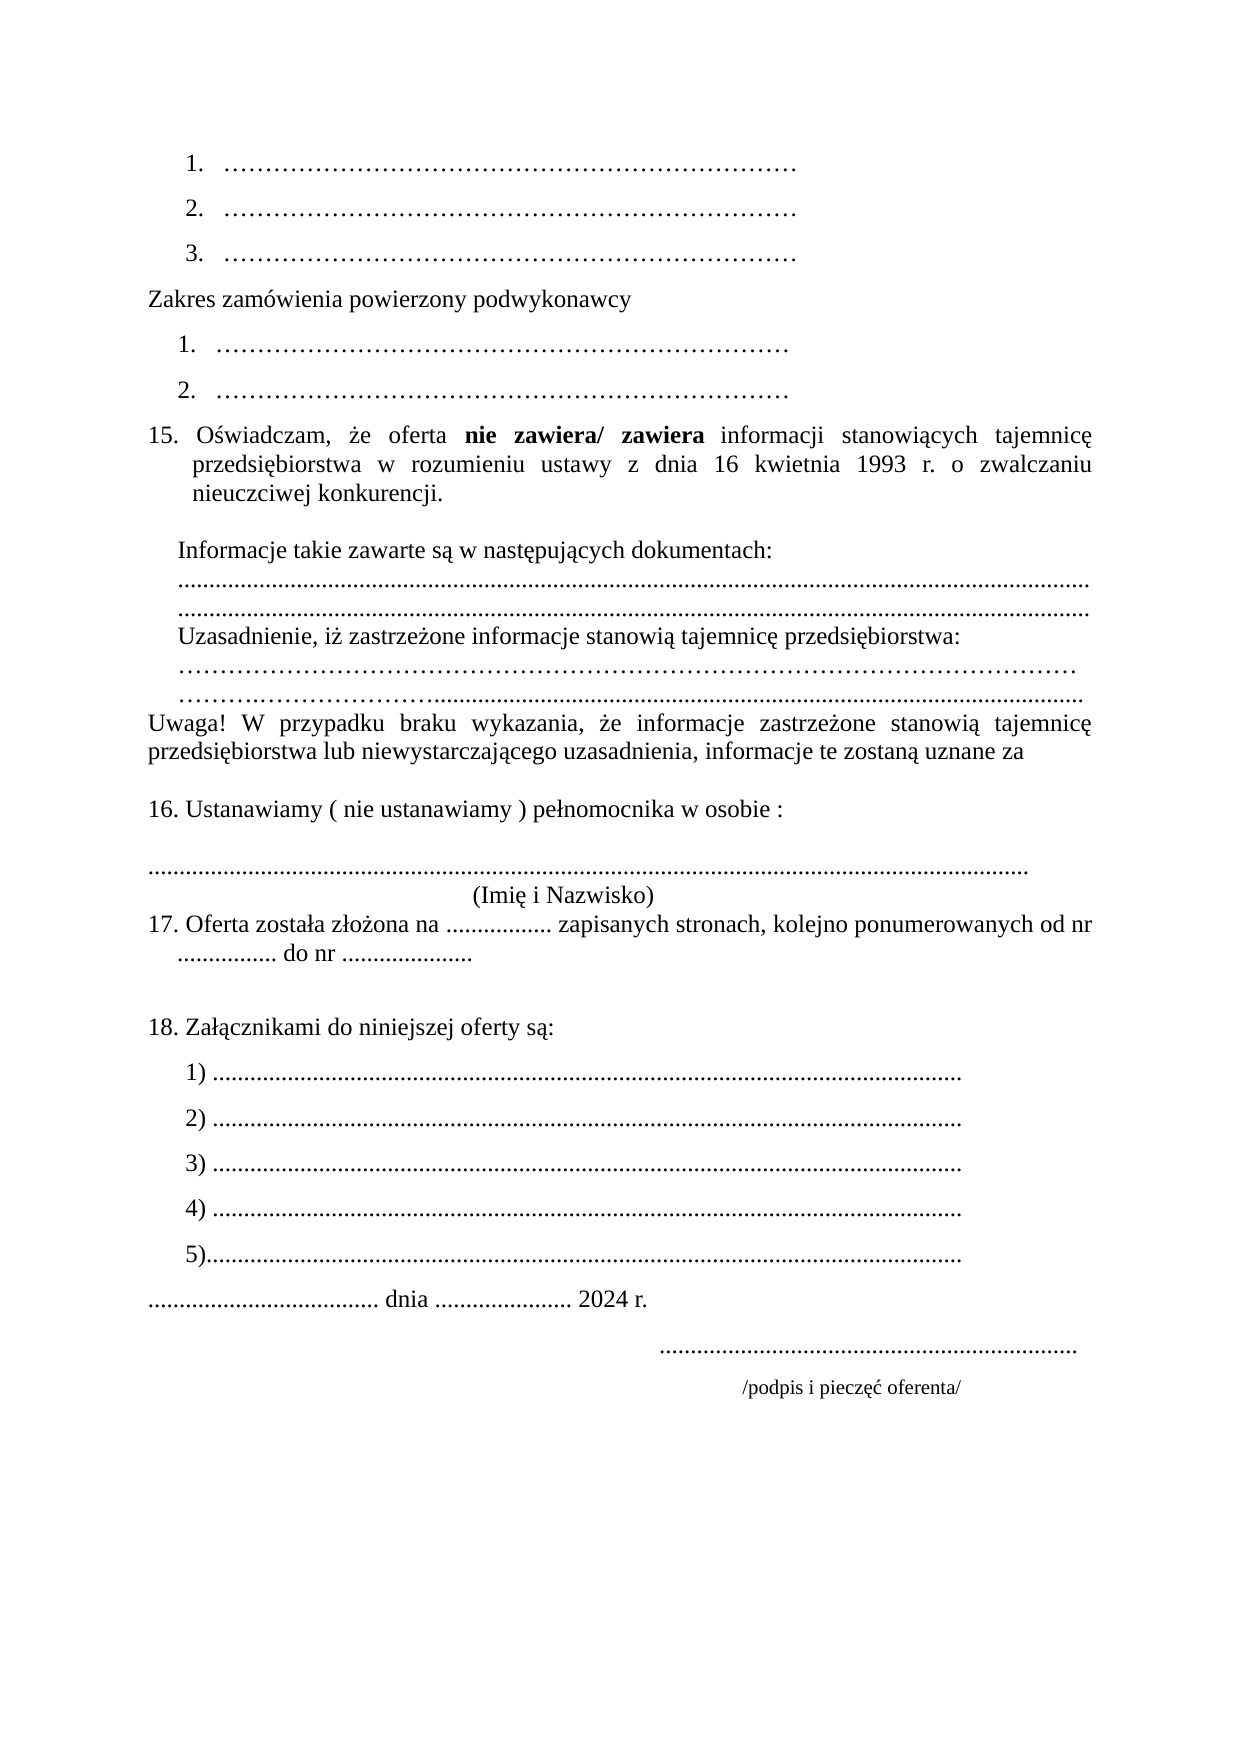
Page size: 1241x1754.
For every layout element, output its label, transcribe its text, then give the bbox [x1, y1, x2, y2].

list …………………………………………………………… [177, 329, 1093, 358]
text ............................................................................................................................................. [148, 851, 1093, 880]
text /podpis i pieczęć oferenta/ [664, 1375, 1093, 1399]
text ................................................................... [516, 1330, 1093, 1358]
text .................................................................................................................................................................................................................................................................................................... [177, 564, 1093, 621]
text 4) ........................................................................................................................ [185, 1193, 1093, 1222]
text 5)......................................................................................................................... [185, 1239, 1093, 1268]
text (Imię i Nazwisko) [148, 880, 1093, 909]
text ..................................... dnia ...................... 2024 r. [148, 1284, 1093, 1313]
text ……………………………………………………………………………………………………….…………………........................................................................................................ [177, 650, 1093, 708]
text 3) ........................................................................................................................ [185, 1148, 1093, 1177]
list …………………………………………………………… [185, 238, 1093, 267]
list …………………………………………………………… [177, 375, 1093, 403]
text 18. Załącznikami do niniejszej oferty są: [148, 1012, 1093, 1041]
text 15. Oświadczam, że oferta nie zawiera/ zawiera informacji stanowiących tajemnicę przedsiębiorstwa w rozumieniu ustawy z dnia 16 kwietnia 1993 r. o zwalczaniu nieuczciwej konkurencji. [148, 420, 1093, 506]
text Informacje takie zawarte są w następujących dokumentach: [148, 535, 1093, 564]
list …………………………………………………………… [185, 193, 1093, 222]
text Uwaga! W przypadku braku wykazania, że informacje zastrzeżone stanowią tajemnicę przedsiębiorstwa lub niewystarczającego uzasadnienia, informacje te zostaną uznane za [148, 708, 1093, 765]
text 16. Ustanawiamy ( nie ustanawiamy ) pełnomocnika w osobie : [148, 794, 1093, 823]
list …………………………………………………………… [185, 148, 1093, 176]
text Zakres zamówienia powierzony podwykonawcy [148, 284, 1093, 313]
text 17. Oferta została złożona na ................. zapisanych stronach, kolejno ponumerowanych od nr ................ do nr ..................... [148, 909, 1093, 966]
text 2) ........................................................................................................................ [185, 1103, 1093, 1131]
text Uzasadnienie, iż zastrzeżone informacje stanowią tajemnicę przedsiębiorstwa: [177, 621, 1093, 650]
text 1) ........................................................................................................................ [185, 1057, 1093, 1086]
